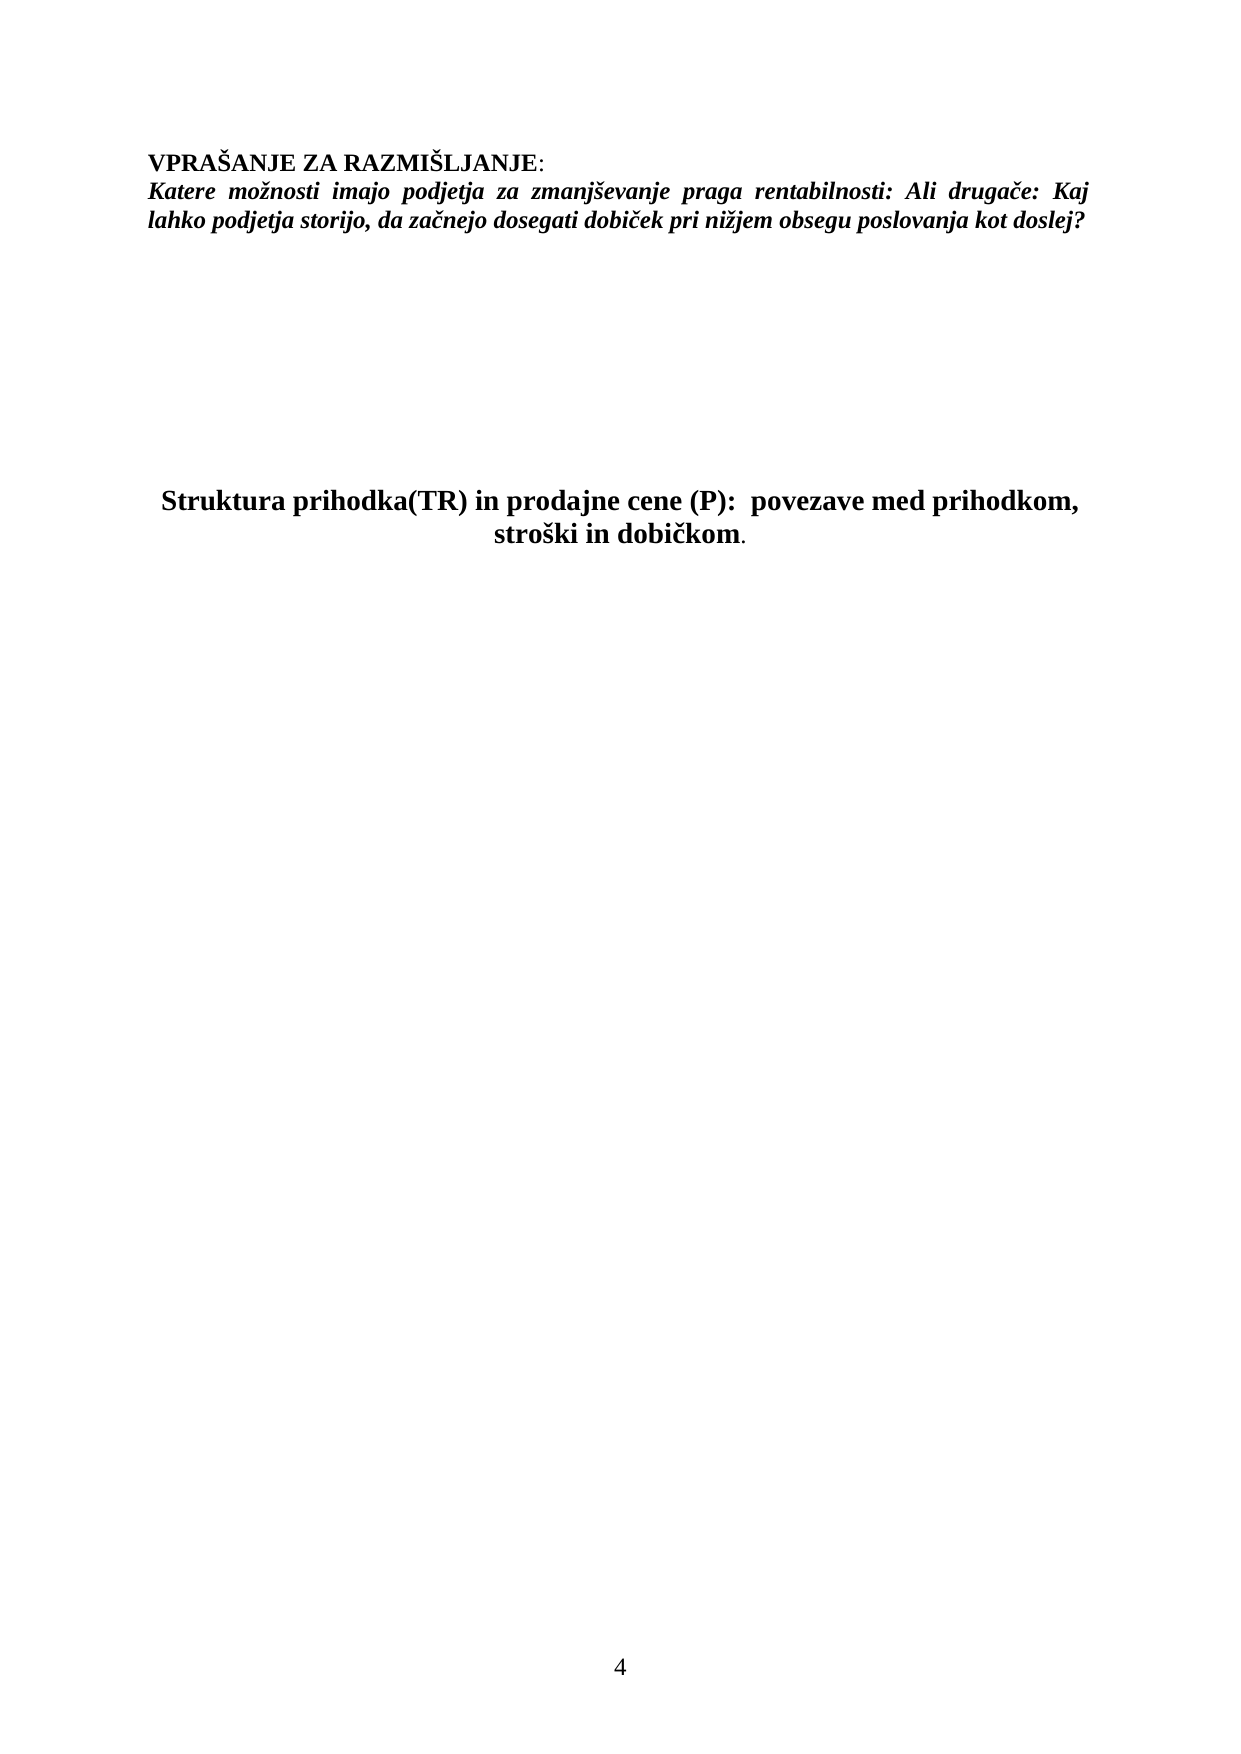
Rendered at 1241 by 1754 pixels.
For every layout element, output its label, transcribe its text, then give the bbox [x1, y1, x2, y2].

text VPRAŠANJE ZA RAZMIŠLJANJE: [148, 148, 1093, 176]
text Struktura prihodka(TR) in prodajne cene (P): povezave med prihodkom, stroški in dobičkom. [148, 483, 1093, 550]
text Katere možnosti imajo podjetja za zmanjševanje praga rentabilnosti: Ali drugače: Kaj lahko podjetja storijo, da začnejo dosegati dobiček pri nižjem obsegu poslovanja kot doslej? [148, 176, 1093, 234]
